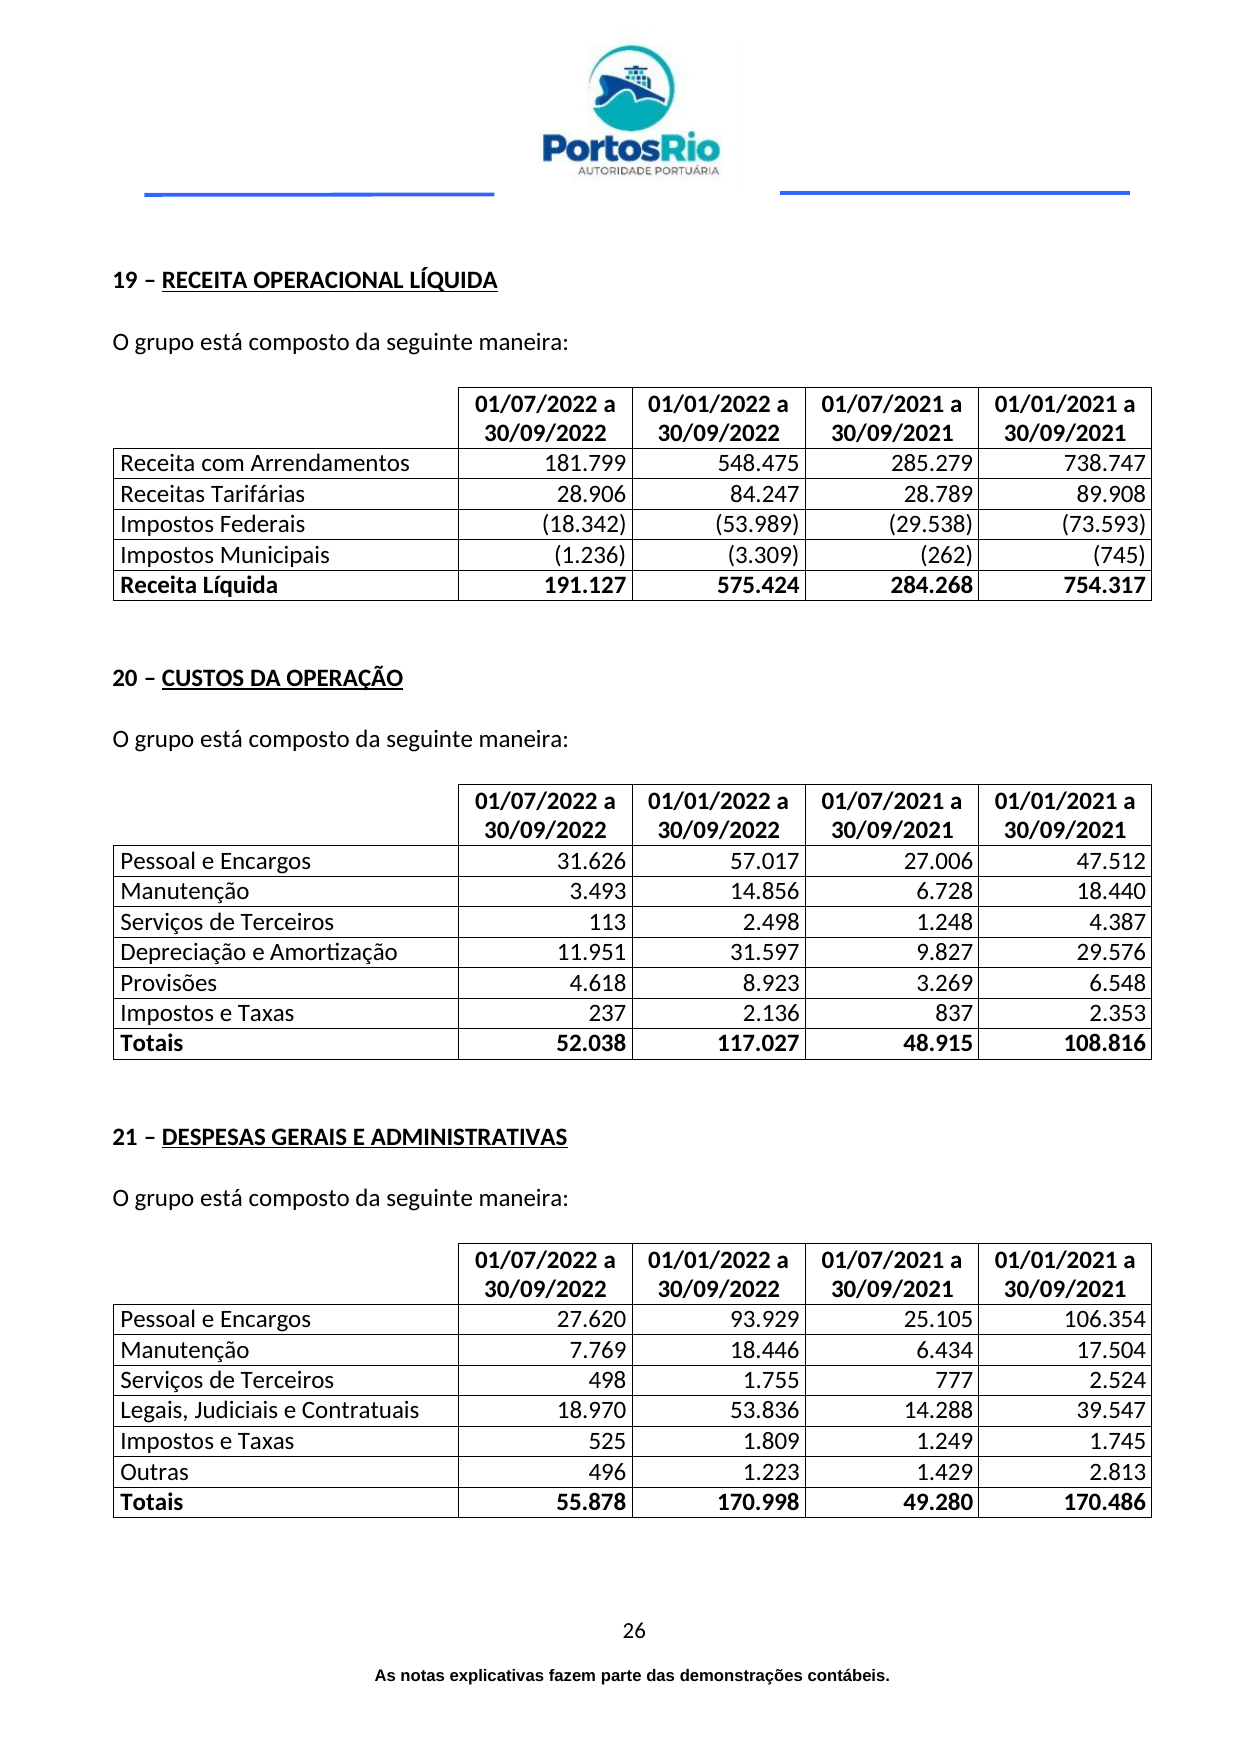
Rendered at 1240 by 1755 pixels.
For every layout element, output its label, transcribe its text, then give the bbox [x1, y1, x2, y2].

table_cell 170.486 [979, 1488, 1151, 1517]
table_cell 1.248 [806, 907, 978, 937]
table_cell 31.626 [459, 846, 632, 876]
table_cell 18.446 [633, 1335, 805, 1365]
table_cell 2.353 [979, 999, 1151, 1028]
table_header 01/07/2021 a 30/09/2021 [806, 785, 978, 845]
table_cell 93.929 [633, 1305, 805, 1334]
table_cell Manutenção [114, 1335, 458, 1365]
table_cell Outras [114, 1457, 458, 1487]
table_cell (1.236) [459, 540, 632, 570]
table_header 01/01/2021 a 30/09/2021 [979, 785, 1151, 845]
table_header 01/07/2022 a 30/09/2022 [459, 388, 632, 448]
table_cell (262) [806, 540, 978, 570]
table_cell 18.440 [979, 877, 1151, 906]
table_cell 89.908 [979, 479, 1151, 509]
table_cell Serviços de Terceiros [114, 907, 458, 937]
table_cell Totais [114, 1488, 458, 1517]
table_cell 170.998 [633, 1488, 805, 1517]
table_cell 2.524 [979, 1366, 1151, 1395]
table_cell 1.745 [979, 1427, 1151, 1456]
table_cell Legais, Judiciais e Contratuais [114, 1396, 458, 1426]
table_cell Impostos e Taxas [114, 999, 458, 1028]
table_cell Pessoal e Encargos [114, 846, 458, 876]
table_cell 3.493 [459, 877, 632, 906]
table_cell Pessoal e Encargos [114, 1305, 458, 1334]
table_cell Receita Líquida [114, 571, 458, 600]
table_cell 27.006 [806, 846, 978, 876]
table_header 01/01/2022 a 30/09/2022 [633, 1244, 805, 1304]
table_cell 8.923 [633, 968, 805, 998]
table_cell 25.105 [806, 1305, 978, 1334]
table_cell (73.593) [979, 510, 1151, 539]
table_cell 31.597 [633, 938, 805, 967]
table_cell Provisões [114, 968, 458, 998]
table_cell Impostos e Taxas [114, 1427, 458, 1456]
subtitle – CUSTOS DA OPERAÇÃO [112, 662, 1164, 693]
table_cell Impostos Municipais [114, 540, 458, 570]
table_cell 11.951 [459, 938, 632, 967]
table_header 01/07/2022 a 30/09/2022 [459, 1244, 632, 1304]
table_cell 6.728 [806, 877, 978, 906]
table_cell 285.279 [806, 449, 978, 478]
table_cell Depreciação e Amortização [114, 938, 458, 967]
table_cell 1.755 [633, 1366, 805, 1395]
table_cell 575.424 [633, 571, 805, 600]
table_cell 181.799 [459, 449, 632, 478]
table_cell 17.504 [979, 1335, 1151, 1365]
table_cell 754.317 [979, 571, 1151, 600]
table_cell 1.249 [806, 1427, 978, 1456]
table_cell 837 [806, 999, 978, 1028]
table_cell 498 [459, 1366, 632, 1395]
table_cell 52.038 [459, 1029, 632, 1058]
table_cell 738.747 [979, 449, 1151, 478]
table_cell 48.915 [806, 1029, 978, 1058]
text O grupo está composto da seguinte maneira: [112, 1182, 1164, 1212]
table_cell Receita com Arrendamentos [114, 449, 458, 478]
table_header 01/01/2022 a 30/09/2022 [633, 388, 805, 448]
table_cell 6.548 [979, 968, 1151, 998]
table_cell 49.280 [806, 1488, 978, 1517]
table_header [113, 387, 458, 448]
table_cell 28.789 [806, 479, 978, 509]
table_cell 18.970 [459, 1396, 632, 1426]
table_header [113, 1243, 458, 1304]
subtitle – DESPESAS GERAIS E ADMINISTRATIVAS [112, 1121, 1164, 1151]
table_cell 7.769 [459, 1335, 632, 1365]
table_cell 14.856 [633, 877, 805, 906]
text O grupo está composto da seguinte maneira: [112, 723, 1164, 754]
table_cell 3.269 [806, 968, 978, 998]
table_header 01/01/2021 a 30/09/2021 [979, 1244, 1151, 1304]
table_cell Totais [114, 1029, 458, 1058]
table_cell 53.836 [633, 1396, 805, 1426]
table_cell 1.223 [633, 1457, 805, 1487]
table_cell 6.434 [806, 1335, 978, 1365]
table_cell 2.813 [979, 1457, 1151, 1487]
table_cell 2.136 [633, 999, 805, 1028]
text O grupo está composto da seguinte maneira: [112, 326, 1164, 356]
table_cell Manutenção [114, 877, 458, 906]
table_cell 4.387 [979, 907, 1151, 937]
table_cell 777 [806, 1366, 978, 1395]
table_cell 496 [459, 1457, 632, 1487]
table_cell 525 [459, 1427, 632, 1456]
table_cell 113 [459, 907, 632, 937]
table_cell 1.429 [806, 1457, 978, 1487]
table_cell 2.498 [633, 907, 805, 937]
table_cell 27.620 [459, 1305, 632, 1334]
table_header 01/01/2022 a 30/09/2022 [633, 785, 805, 845]
table_cell 106.354 [979, 1305, 1151, 1334]
table_cell 4.618 [459, 968, 632, 998]
subtitle – RECEITA OPERACIONAL LÍQUIDA [112, 265, 1164, 295]
table_header 01/07/2021 a 30/09/2021 [806, 1244, 978, 1304]
table_cell 1.809 [633, 1427, 805, 1456]
table_cell 47.512 [979, 846, 1151, 876]
table_cell 548.475 [633, 449, 805, 478]
table_cell (53.989) [633, 510, 805, 539]
table_cell Serviços de Terceiros [114, 1366, 458, 1395]
table_cell 9.827 [806, 938, 978, 967]
table_cell (29.538) [806, 510, 978, 539]
table_cell 191.127 [459, 571, 632, 600]
table_cell 14.288 [806, 1396, 978, 1426]
table_cell 55.878 [459, 1488, 632, 1517]
table_cell 57.017 [633, 846, 805, 876]
table_cell 284.268 [806, 571, 978, 600]
table_header 01/01/2021 a 30/09/2021 [979, 388, 1151, 448]
table_cell 29.576 [979, 938, 1151, 967]
table_cell 108.816 [979, 1029, 1151, 1058]
table_cell 237 [459, 999, 632, 1028]
table_header 01/07/2021 a 30/09/2021 [806, 388, 978, 448]
table_header [113, 784, 458, 845]
table_cell 84.247 [633, 479, 805, 509]
table_cell (745) [979, 540, 1151, 570]
table_cell (18.342) [459, 510, 632, 539]
table_header 01/07/2022 a 30/09/2022 [459, 785, 632, 845]
table_cell 28.906 [459, 479, 632, 509]
table_cell Impostos Federais [114, 510, 458, 539]
table_cell 117.027 [633, 1029, 805, 1058]
table_cell (3.309) [633, 540, 805, 570]
table_cell 39.547 [979, 1396, 1151, 1426]
table_cell Receitas Tarifárias [114, 479, 458, 509]
